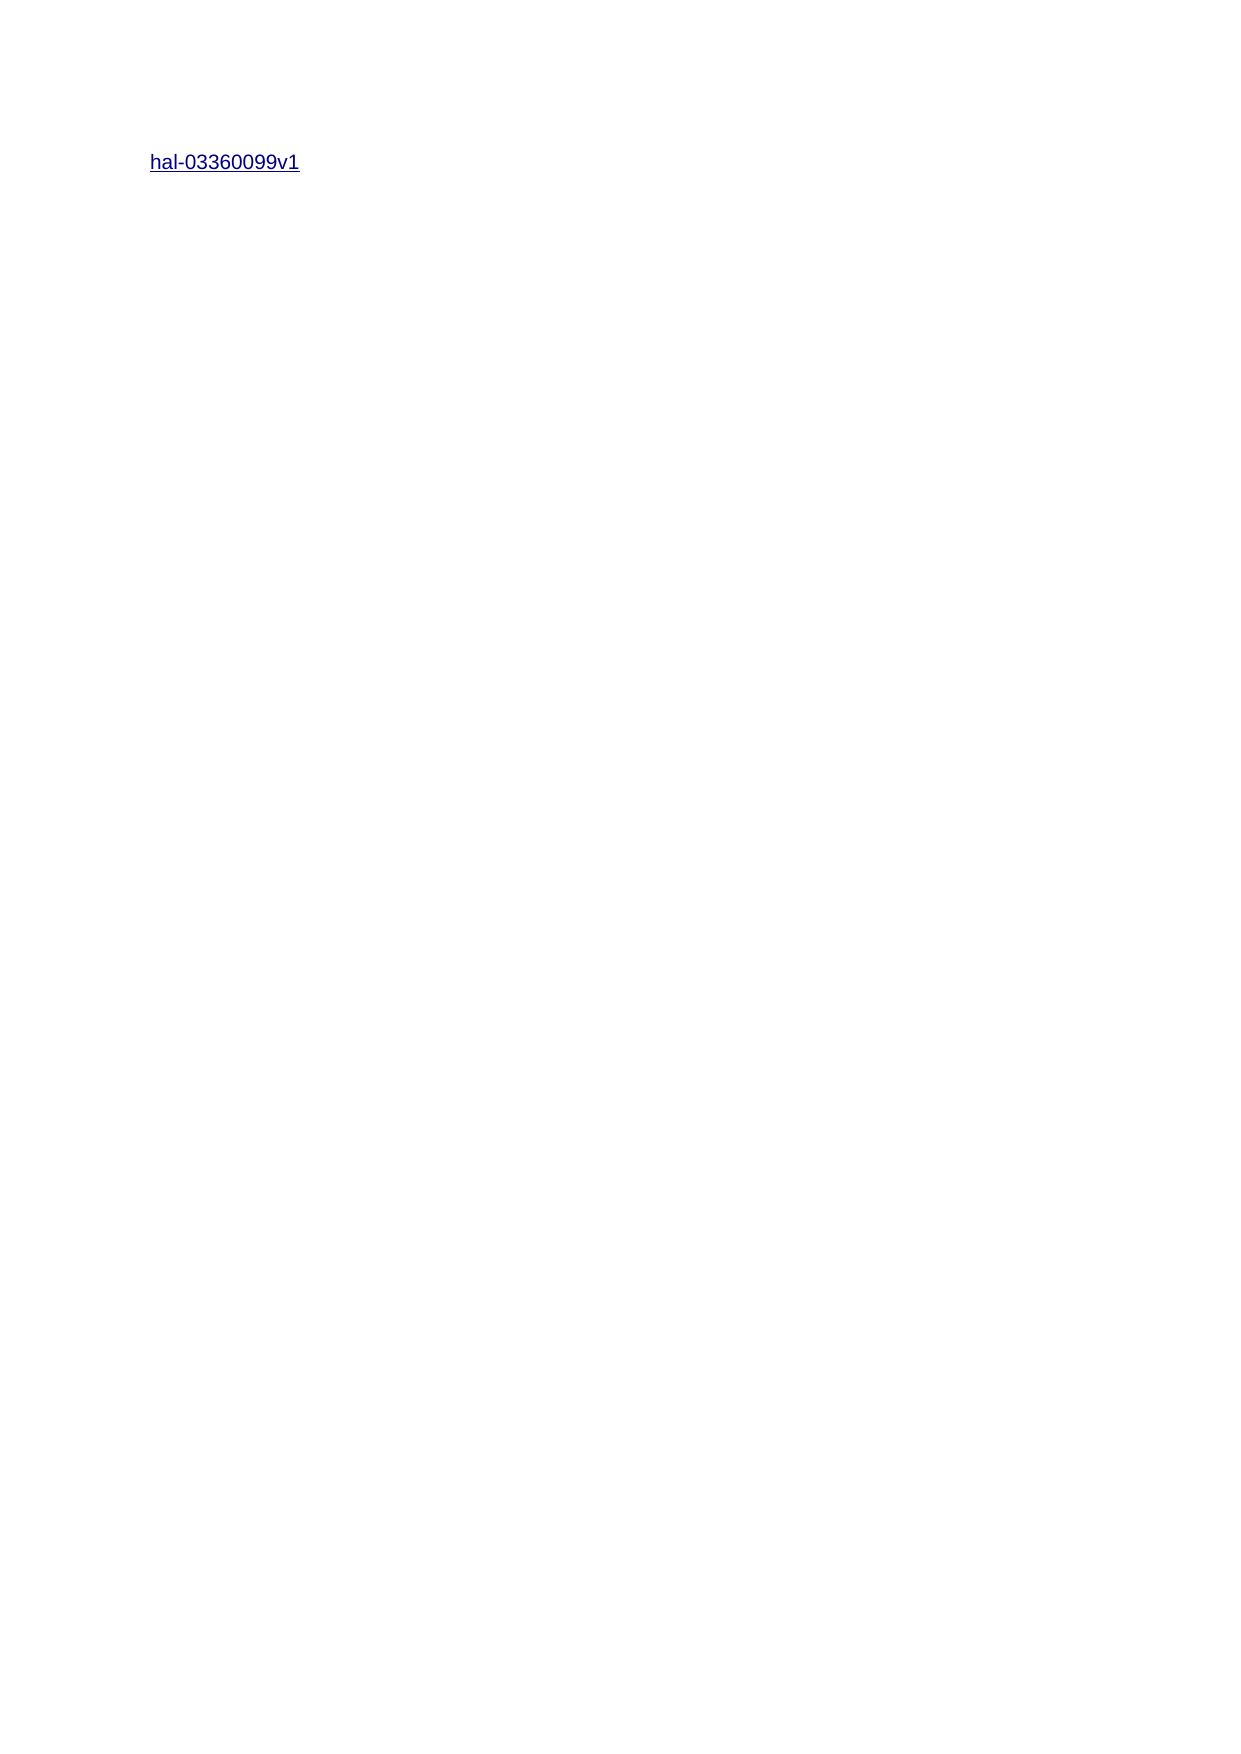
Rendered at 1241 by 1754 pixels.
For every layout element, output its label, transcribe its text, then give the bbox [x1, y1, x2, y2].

table_cell hal-03360099v1 [150, 150, 1090, 174]
